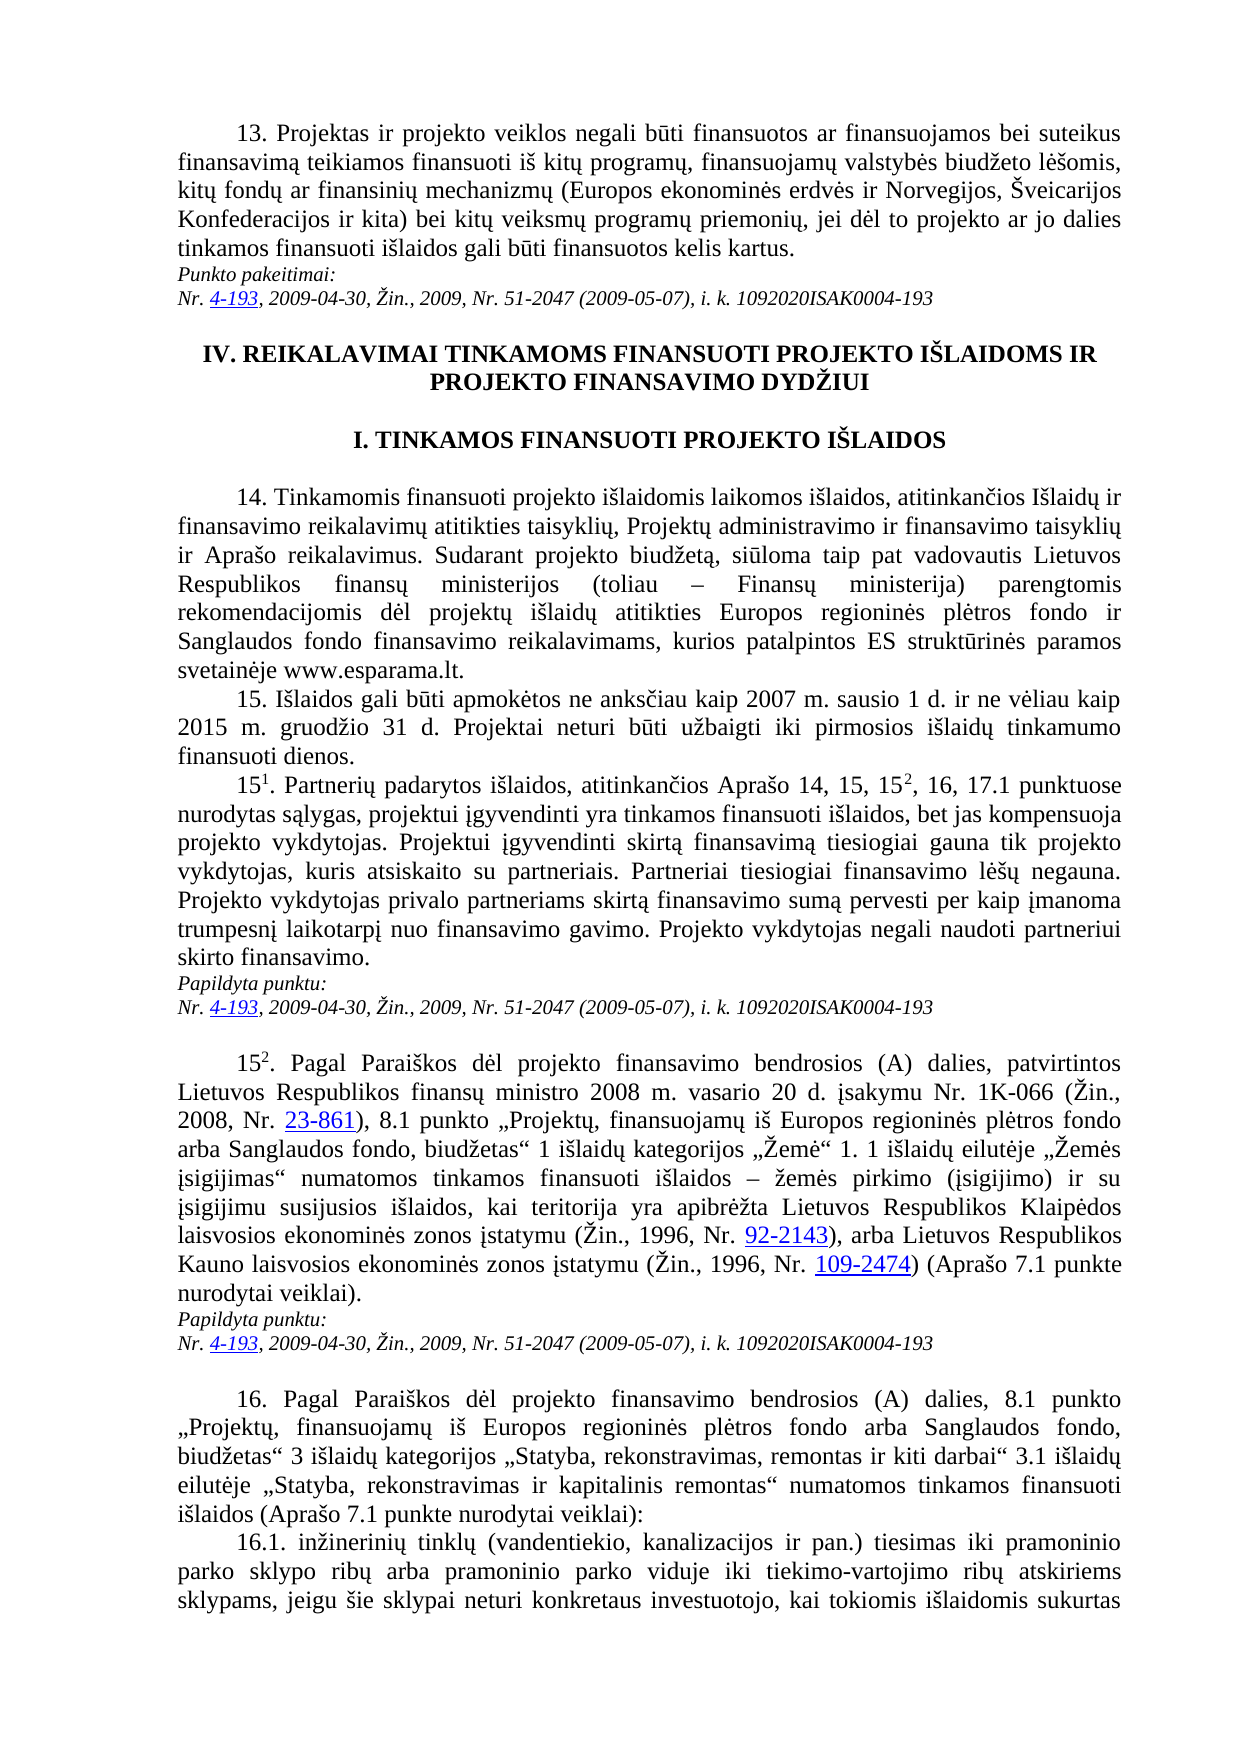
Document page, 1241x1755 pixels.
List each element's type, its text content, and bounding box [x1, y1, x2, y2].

text 152. Pagal Paraiškos dėl projekto finansavimo bendrosios (A) dalies, patvirtintos Lietuvos Respublikos finansų ministro 2008 m. vasario 20 d. įsakymu Nr. 1K-066 (Žin., 2008, Nr. 23-861), 8.1 punkto „Projektų, finansuojamų iš Europos regioninės plėtros fondo arba Sanglaudos fondo, biudžetas“ 1 išlaidų kategorijos „Žemė“ 1. 1 išlaidų eilutėje „Žemės įsigijimas“ numatomos tinkamos finansuoti išlaidos – žemės pirkimo (įsigijimo) ir su įsigijimu susijusios išlaidos, kai teritorija yra apibrėžta Lietuvos Respublikos Klaipėdos laisvosios ekonominės zonos įstatymu (Žin., 1996, Nr. 92-2143), arba Lietuvos Respublikos Kauno laisvosios ekonominės zonos įstatymu (Žin., 1996, Nr. 109-2474) (Aprašo 7.1 punkte nurodytai veiklai). [177, 1048, 1122, 1307]
text 151. Partnerių padarytos išlaidos, atitinkančios Aprašo 14, 15, 152, 16, 17.1 punktuose nurodytas sąlygas, projektui įgyvendinti yra tinkamos finansuoti išlaidos, bet jas kompensuoja projekto vykdytojas. Projektui įgyvendinti skirtą finansavimą tiesiogiai gauna tik projekto vykdytojas, kuris atsiskaito su partneriais. Partneriai tiesiogiai finansavimo lėšų negauna. Projekto vykdytojas privalo partneriams skirtą finansavimo sumą pervesti per kaip įmanoma trumpesnį laikotarpį nuo finansavimo gavimo. Projekto vykdytojas negali naudoti partneriui skirto finansavimo. [177, 770, 1122, 971]
text Papildyta punktu: [177, 971, 1122, 995]
text 14. Tinkamomis finansuoti projekto išlaidomis laikomos išlaidos, atitinkančios Išlaidų ir finansavimo reikalavimų atitikties taisyklių, Projektų administravimo ir finansavimo taisyklių ir Aprašo reikalavimus. Sudarant projekto biudžetą, siūloma taip pat vadovautis Lietuvos Respublikos finansų ministerijos (toliau – Finansų ministerija) parengtomis rekomendacijomis dėl projektų išlaidų atitikties Europos regioninės plėtros fondo ir Sanglaudos fondo finansavimo reikalavimams, kurios patalpintos ES struktūrinės paramos svetainėje www.esparama.lt. [177, 482, 1122, 684]
text Papildyta punktu: [177, 1307, 1122, 1331]
text Punkto pakeitimai: [177, 262, 1122, 286]
text 16. Pagal Paraiškos dėl projekto finansavimo bendrosios (A) dalies, 8.1 punkto „Projektų, finansuojamų iš Europos regioninės plėtros fondo arba Sanglaudos fondo, biudžetas“ 3 išlaidų kategorijos „Statyba, rekonstravimas, remontas ir kiti darbai“ 3.1 išlaidų eilutėje „Statyba, rekonstravimas ir kapitalinis remontas“ numatomos tinkamos finansuoti išlaidos (Aprašo 7.1 punkte nurodytai veiklai): [177, 1384, 1122, 1527]
text I. TINKAMOS FINANSUOTI PROJEKTO IŠLAIDOS [177, 425, 1122, 454]
text IV. REIKALAVIMAI TINKAMOMS FINANSUOTI PROJEKTO IŠLAIDOMS IR PROJEKTO FINANSAVIMO DYDŽIUI [177, 339, 1122, 396]
text 15. Išlaidos gali būti apmokėtos ne anksčiau kaip 2007 m. sausio 1 d. ir ne vėliau kaip 2015 m. gruodžio 31 d. Projektai neturi būti užbaigti iki pirmosios išlaidų tinkamumo finansuoti dienos. [177, 684, 1122, 770]
text Nr. 4-193, 2009-04-30, Žin., 2009, Nr. 51-2047 (2009-05-07), i. k. 1092020ISAK0004-193 [177, 286, 1122, 310]
text 16.1. inžinerinių tinklų (vandentiekio, kanalizacijos ir pan.) tiesimas iki pramoninio parko sklypo ribų arba pramoninio parko viduje iki tiekimo-vartojimo ribų atskiriems sklypams, jeigu šie sklypai neturi konkretaus investuotojo, kai tokiomis išlaidomis sukurtas [177, 1527, 1122, 1614]
text Nr. 4-193, 2009-04-30, Žin., 2009, Nr. 51-2047 (2009-05-07), i. k. 1092020ISAK0004-193 [177, 995, 1122, 1019]
text Nr. 4-193, 2009-04-30, Žin., 2009, Nr. 51-2047 (2009-05-07), i. k. 1092020ISAK0004-193 [177, 1331, 1122, 1355]
text 13. Projektas ir projekto veiklos negali būti finansuotos ar finansuojamos bei suteikus finansavimą teikiamos finansuoti iš kitų programų, finansuojamų valstybės biudžeto lėšomis, kitų fondų ar finansinių mechanizmų (Europos ekonominės erdvės ir Norvegijos, Šveicarijos Konfederacijos ir kita) bei kitų veiksmų programų priemonių, jei dėl to projekto ar jo dalies tinkamos finansuoti išlaidos gali būti finansuotos kelis kartus. [177, 118, 1122, 262]
